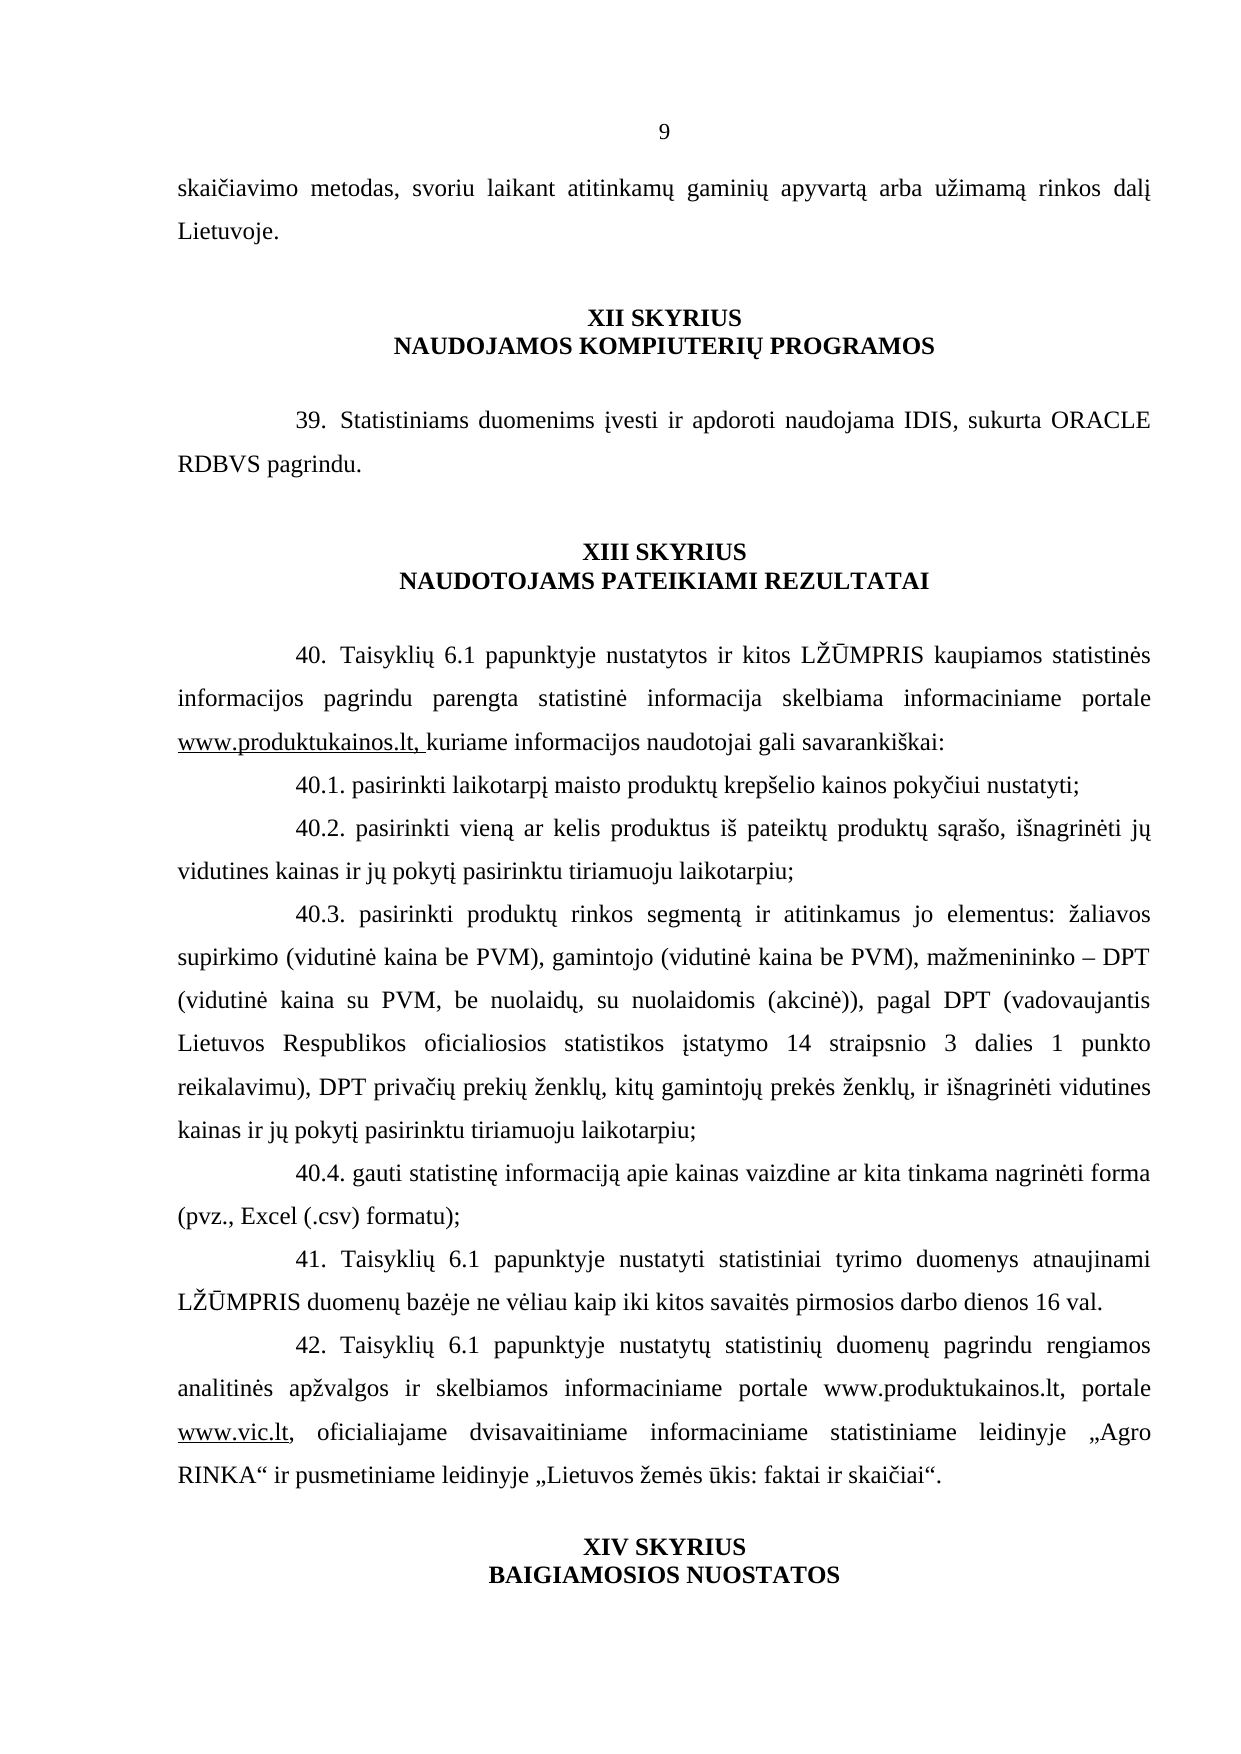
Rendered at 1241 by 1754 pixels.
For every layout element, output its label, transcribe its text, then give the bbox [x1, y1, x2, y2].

text 42. Taisyklių 6.1 papunktyje nustatytų statistinių duomenų pagrindu rengiamos analitinės apžvalgos ir skelbiamos informaciniame portale www.produktukainos.lt, portale www.vic.lt, oficialiajame dvisavaitiniame informaciniame statistiniame leidinyje „Agro RINKA“ ir pusmetiniame leidinyje „Lietuvos žemės ūkis: faktai ir skaičiai“. [177, 1330, 1152, 1488]
text XIII SKYRIUS [177, 537, 1152, 566]
text BAIGIAMOSIOS NUOSTATOS [177, 1560, 1152, 1589]
text 41. Taisyklių 6.1 papunktyje nustatyti statistiniai tyrimo duomenys atnaujinami LŽŪMPRIS duomenų bazėje ne vėliau kaip iki kitos savaitės pirmosios darbo dienos 16 val. [177, 1244, 1152, 1316]
text skaičiavimo metodas, svoriu laikant atitinkamų gaminių apyvartą arba užimamą rinkos dalį Lietuvoje. [177, 173, 1152, 245]
text XII SKYRIUS [177, 303, 1152, 331]
text XIV SKYRIUS [177, 1532, 1152, 1560]
text 40. Taisyklių 6.1 papunktyje nustatytos ir kitos LŽŪMPRIS kaupiamos statistinės informacijos pagrindu parengta statistinė informacija skelbiama informaciniame portale www.produktukainos.lt, kuriame informacijos naudotojai gali savarankiškai: [177, 640, 1152, 755]
text 40.3. pasirinkti produktų rinkos segmentą ir atitinkamus jo elementus: žaliavos supirkimo (vidutinė kaina be PVM), gamintojo (vidutinė kaina be PVM), mažmenininko – DPT (vidutinė kaina su PVM, be nuolaidų, su nuolaidomis (akcinė)), pagal DPT (vadovaujantis Lietuvos Respublikos oficialiosios statistikos įstatymo 14 straipsnio 3 dalies 1 punkto reikalavimu), DPT privačių prekių ženklų, kitų gamintojų prekės ženklų, ir išnagrinėti vidutines kainas ir jų pokytį pasirinktu tiriamuoju laikotarpiu; [177, 899, 1152, 1143]
text 40.2. pasirinkti vieną ar kelis produktus iš pateiktų produktų sąrašo, išnagrinėti jų vidutines kainas ir jų pokytį pasirinktu tiriamuoju laikotarpiu; [177, 813, 1152, 885]
text NAUDOJAMOS KOMPIUTERIŲ PROGRAMOS [177, 331, 1152, 360]
text NAUDOTOJAMS PATEIKIAMI REZULTATAI [177, 566, 1152, 595]
text 40.1. pasirinkti laikotarpį maisto produktų krepšelio kainos pokyčiui nustatyti; [177, 770, 1152, 798]
text 40.4. gauti statistinę informaciją apie kainas vaizdine ar kita tinkama nagrinėti forma (pvz., Excel (.csv) formatu); [177, 1158, 1152, 1230]
text 39. Statistiniams duomenims įvesti ir apdoroti naudojama IDIS, sukurta ORACLE RDBVS pagrindu. [177, 406, 1152, 477]
